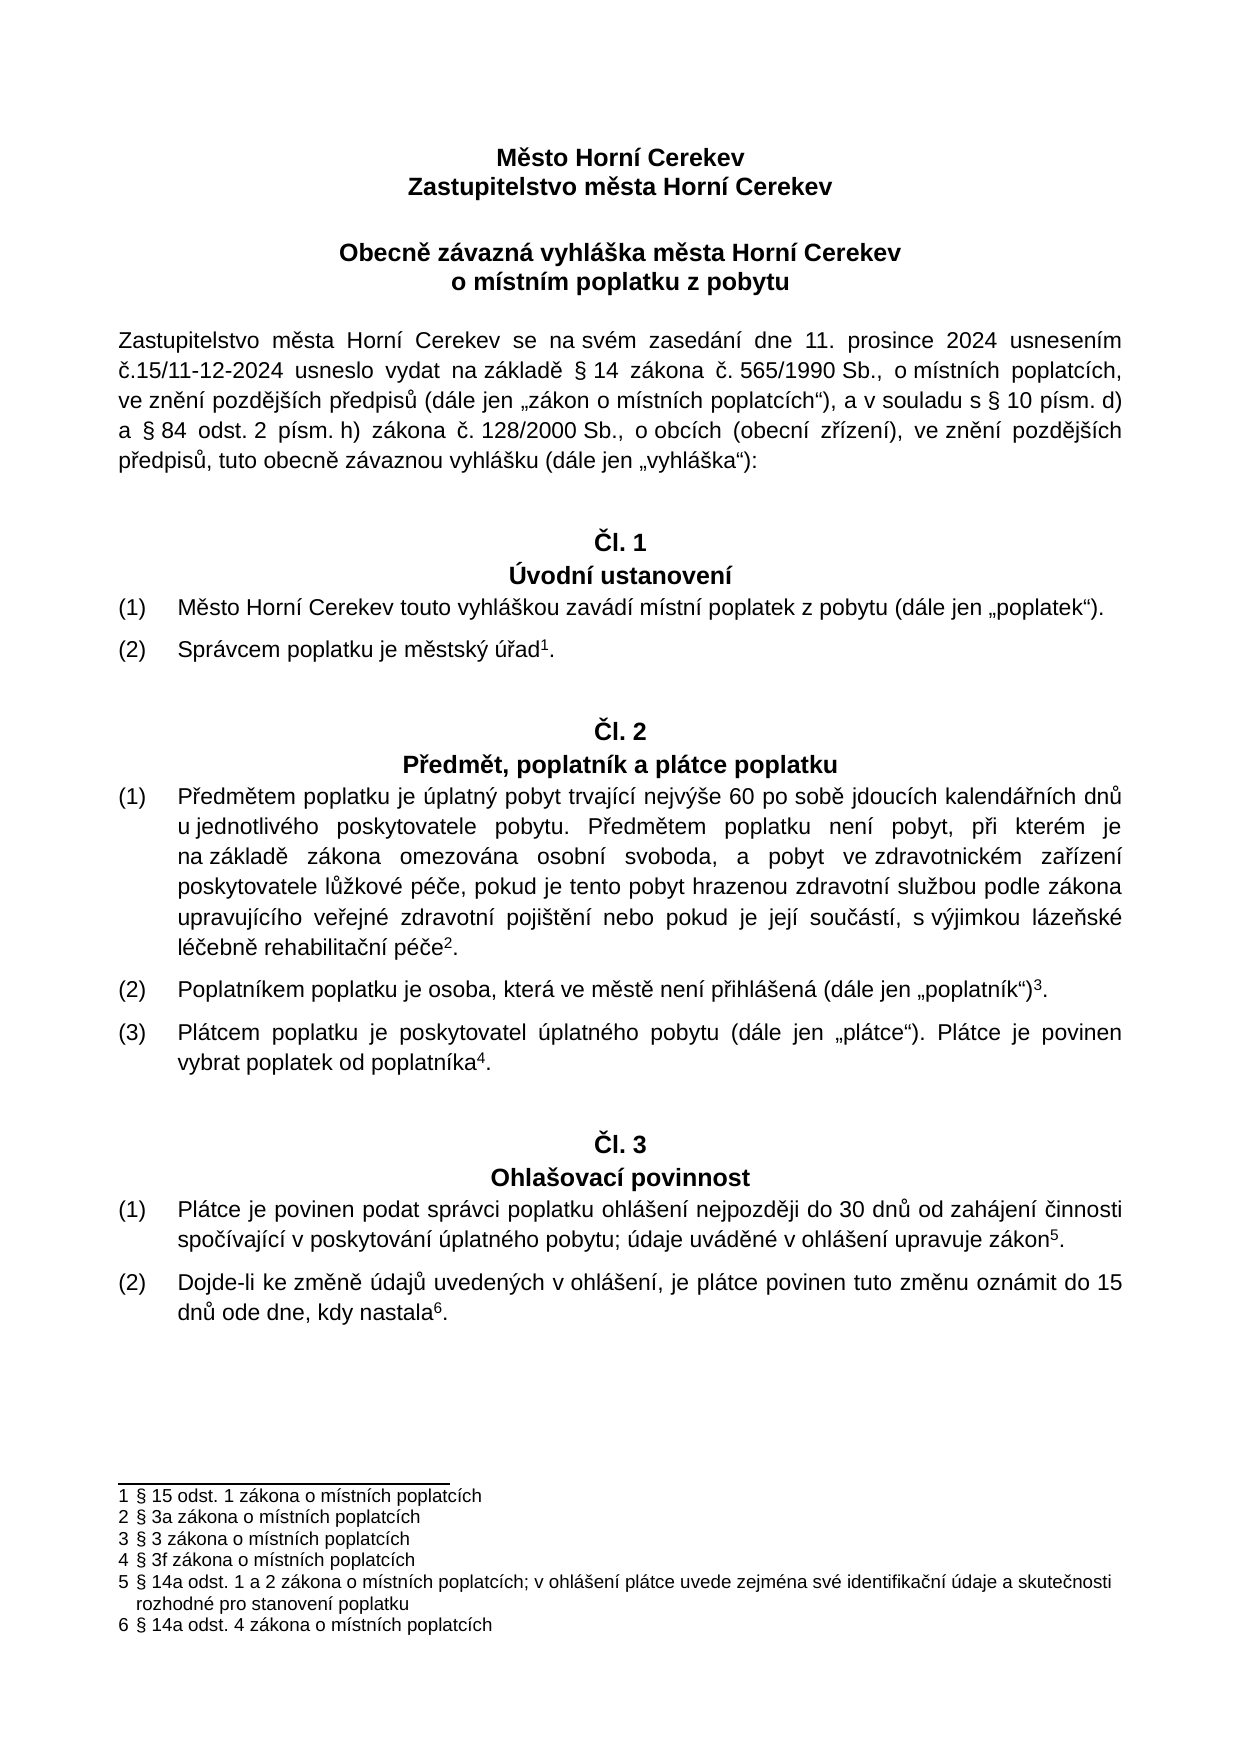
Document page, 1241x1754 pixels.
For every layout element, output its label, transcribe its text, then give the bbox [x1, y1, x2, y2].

list Dojde-li ke změně údajů uvedených v ohlášení, je plátce povinen tuto změnu oznámit do 15 dnů ode dne, kdy nastala. [118, 1268, 1122, 1325]
subtitle Čl. 2 Předmět, poplatník a plátce poplatku [118, 717, 1122, 778]
list § 3 zákona o místních poplatcích [118, 1528, 1122, 1549]
subtitle Čl. 3 Ohlašovací povinnost [118, 1129, 1122, 1191]
list § 14a odst. 1 a 2 zákona o místních poplatcích; v ohlášení plátce uvede zejména své identifikační údaje a skutečnosti rozhodné pro stanovení poplatku [118, 1571, 1122, 1614]
text Zastupitelstvo města Horní Cerekev se na svém zasedání dne 11. prosince 2024 usnesením č.15/11-12-2024 usneslo vydat na základě § 14 zákona č. 565/1990 Sb., o místních poplatcích, ve znění pozdějších předpisů (dále jen „zákon o místních poplatcích“), a v souladu s § 10 písm. d) a § 84 odst. 2 písm. h) zákona č. 128/2000 Sb., o obcích (obecní zřízení), ve znění pozdějších předpisů, tuto obecně závaznou vyhlášku (dále jen „vyhláška“): [118, 327, 1122, 474]
list Předmětem poplatku je úplatný pobyt trvající nejvýše 60 po sobě jdoucích kalendářních dnů u jednotlivého poskytovatele pobytu. Předmětem poplatku není pobyt, při kterém je na základě zákona omezována osobní svoboda, a pobyt ve zdravotnickém zařízení poskytovatele lůžkové péče, pokud je tento pobyt hrazenou zdravotní službou podle zákona upravujícího veřejné zdravotní pojištění nebo pokud je její součástí, s výjimkou lázeňské léčebně rehabilitační péče. [118, 783, 1122, 960]
list § 14a odst. 4 zákona o místních poplatcích [118, 1614, 1122, 1635]
list Poplatníkem poplatku je osoba, která ve městě není přihlášená (dále jen „poplatník“). [118, 976, 1122, 1003]
list § 3f zákona o místních poplatcích [118, 1549, 1122, 1571]
list Správcem poplatku je městský úřad. [118, 636, 1122, 663]
text Město Horní Cerekev Zastupitelstvo města Horní Cerekev [118, 143, 1122, 201]
list § 3a zákona o místních poplatcích [118, 1506, 1122, 1528]
list Město Horní Cerekev touto vyhláškou zavádí místní poplatek z pobytu (dále jen „poplatek“). [118, 594, 1122, 620]
list Plátce je povinen podat správci poplatku ohlášení nejpozději do 30 dnů od zahájení činnosti spočívající v poskytování úplatného pobytu; údaje uváděné v ohlášení upravuje zákon. [118, 1196, 1122, 1252]
subtitle Čl. 1 Úvodní ustanovení [118, 528, 1122, 589]
subtitle Obecně závazná vyhláška města Horní Cerekev o místním poplatku z pobytu [118, 238, 1122, 295]
list Plátcem poplatku je poskytovatel úplatného pobytu (dále jen „plátce“). Plátce je povinen vybrat poplatek od poplatníka. [118, 1019, 1122, 1076]
list § 15 odst. 1 zákona o místních poplatcích [118, 1484, 1122, 1506]
